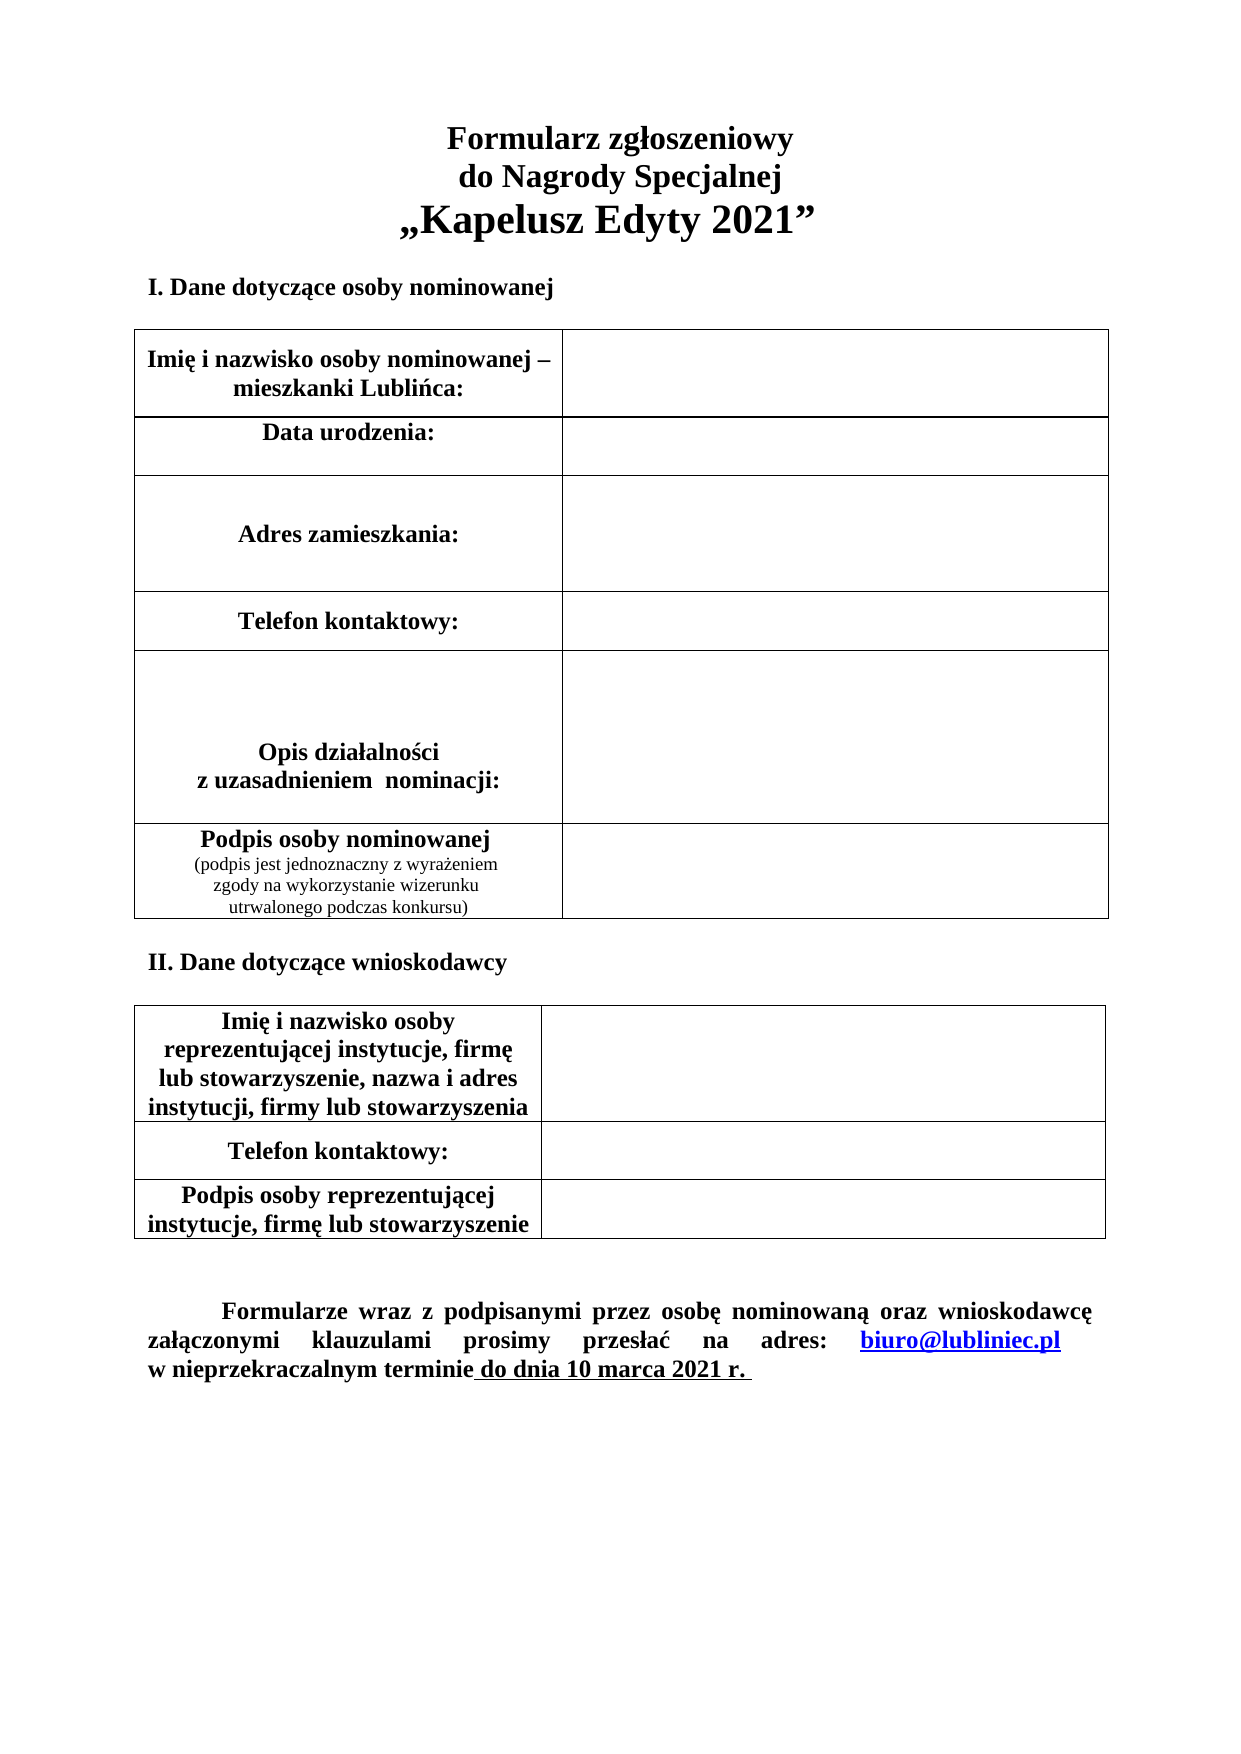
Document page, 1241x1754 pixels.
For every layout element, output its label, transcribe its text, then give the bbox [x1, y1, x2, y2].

table_cell [563, 824, 1108, 917]
text do Nagrody Specjalnej [148, 157, 1093, 195]
text I. Dane dotyczące osoby nominowanej [148, 272, 1093, 300]
table_cell [563, 418, 1108, 475]
text „Kapelusz Edyty 2021” [148, 195, 1093, 243]
table_header Imię i nazwisko osoby nominowanej – mieszkanki Lublińca: [135, 330, 562, 416]
table_cell Data urodzenia: [135, 418, 562, 475]
table_header [563, 330, 1108, 416]
table_cell Opis działalności z uzasadnieniem nominacji: [135, 651, 562, 823]
table_cell Telefon kontaktowy: [135, 1122, 541, 1179]
table_cell [563, 651, 1108, 823]
table_cell [563, 592, 1108, 649]
text II. Dane dotyczące wnioskodawcy [148, 947, 1093, 976]
text Formularz zgłoszeniowy [148, 118, 1093, 157]
table_cell Podpis osoby nominowanej (podpis jest jednoznaczny z wyrażeniem zgody na wykorzystanie wizerunku utrwalonego podczas konkursu) [135, 824, 562, 917]
table_cell [542, 1180, 1105, 1238]
table_cell Telefon kontaktowy: [135, 592, 562, 649]
table_header [542, 1006, 1105, 1121]
table_cell Adres zamieszkania: [135, 476, 562, 591]
text Formularze wraz z podpisanymi przez osobę nominowaną oraz wnioskodawcę załączonymi klauzulami prosimy przesłać na adres: biuro@lubliniec.pl w nieprzekraczalnym terminie do dnia 10 marca 2021 r. [148, 1296, 1093, 1383]
table_header Imię i nazwisko osoby reprezentującej instytucje, firmę lub stowarzyszenie, nazwa i adres instytucji, firmy lub stowarzyszenia [135, 1006, 541, 1121]
table_cell Podpis osoby reprezentującej instytucje, firmę lub stowarzyszenie [135, 1180, 541, 1238]
table_cell [563, 476, 1108, 591]
table_cell [542, 1122, 1105, 1179]
